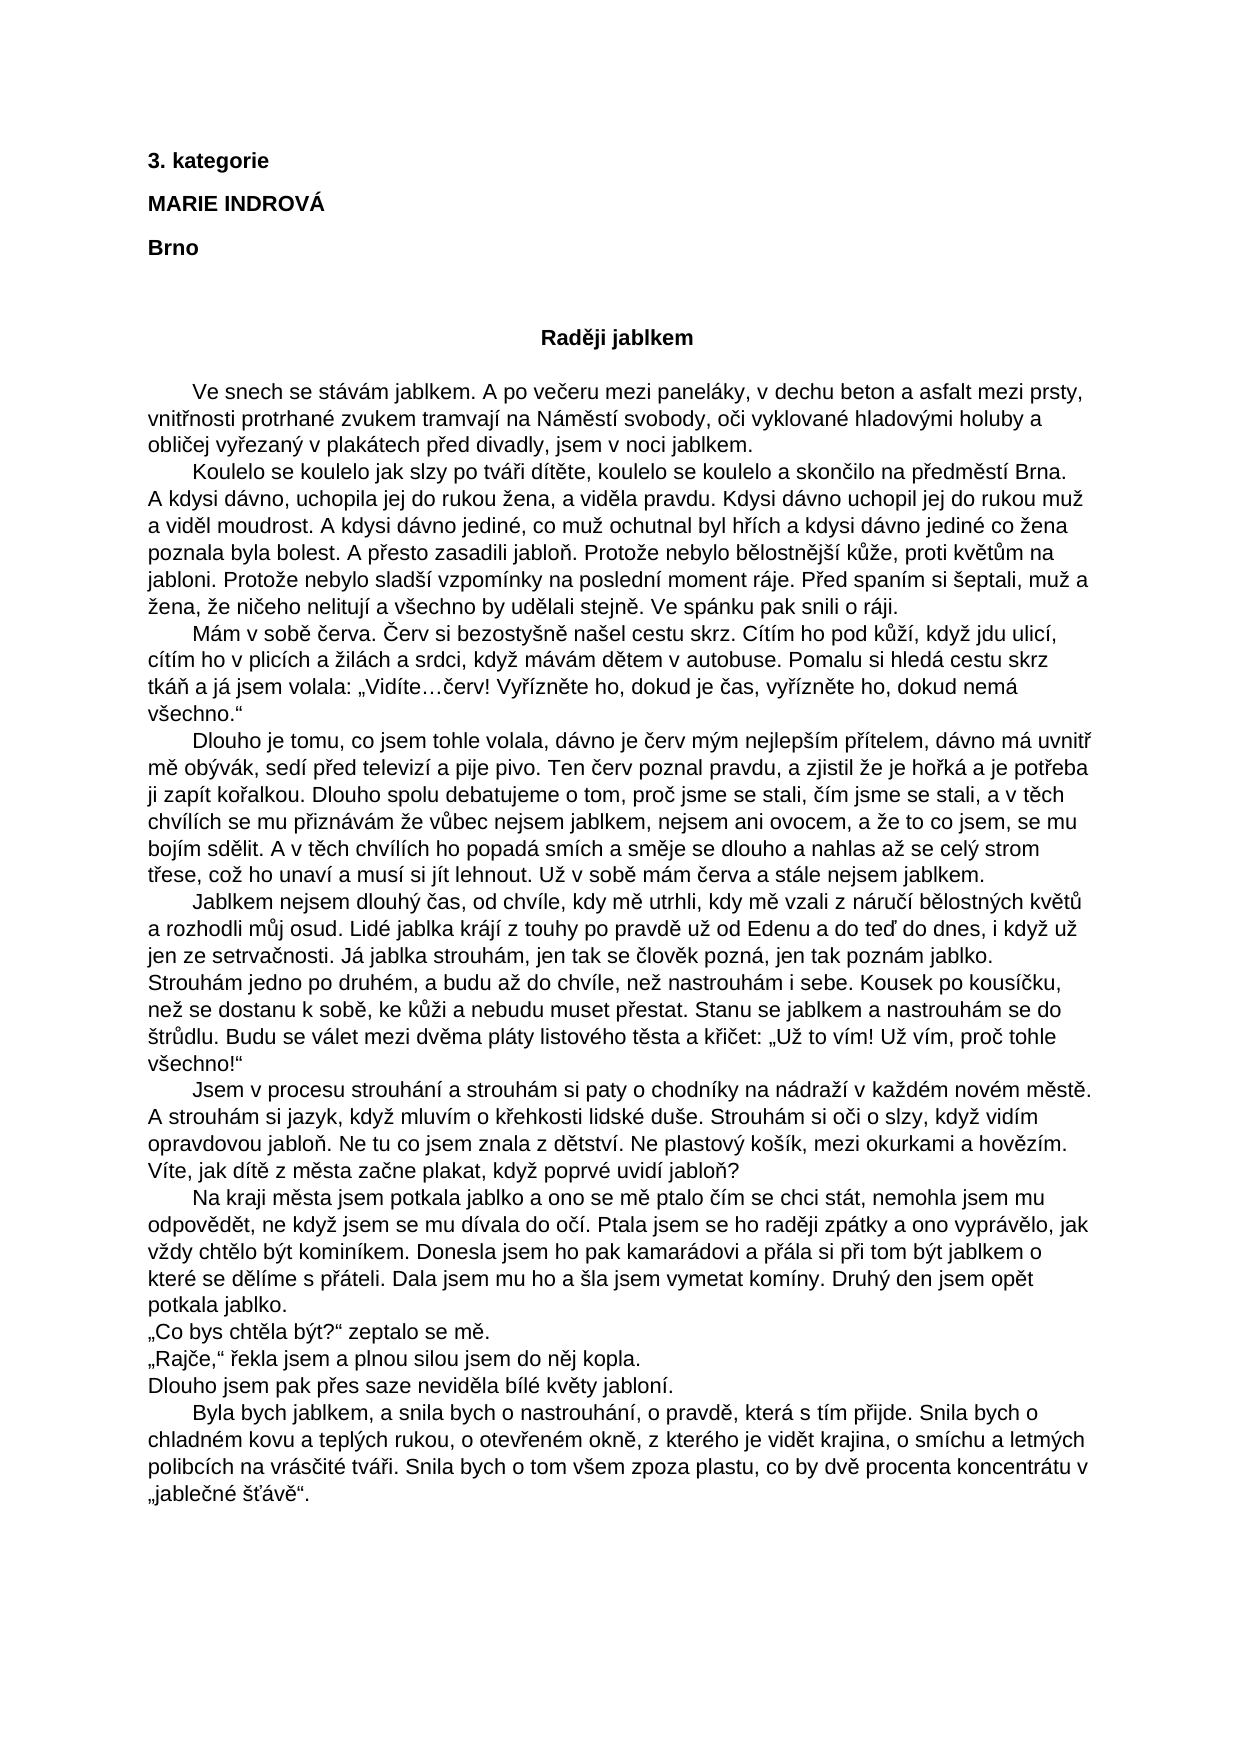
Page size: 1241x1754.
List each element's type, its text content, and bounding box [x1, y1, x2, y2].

text Jablkem nejsem dlouhý čas, od chvíle, kdy mě utrhli, kdy mě vzali z náručí bělostných květů a rozhodli můj osud. Lidé jablka krájí z touhy po pravdě už od Edenu a do teď do dnes, i když už jen ze setrvačnosti. Já jablka strouhám, jen tak se člověk pozná, jen tak poznám jablko. Strouhám jedno po druhém, a budu až do chvíle, než nastrouhám i sebe. Kousek po kousíčku, než se dostanu k sobě, ke kůži a nebudu muset přestat. Stanu se jablkem a nastrouhám se do štrůdlu. Budu se válet mezi dvěma pláty listového těsta a křičet: „Už to vím! Už vím, proč tohle všechno!“ [148, 889, 1093, 1076]
text Koulelo se koulelo jak slzy po tváři dítěte, koulelo se koulelo a skončilo na předměstí Brna. [148, 459, 1093, 484]
text Dlouho jsem pak přes saze neviděla bílé květy jabloní. [148, 1373, 1093, 1398]
text Mám v sobě červa. Červ si bezostyšně našel cestu skrz. Cítím ho pod kůží, když jdu ulicí, cítím ho v plicích a žilách a srdci, když mávám dětem v autobuse. Pomalu si hledá cestu skrz tkáň a já jsem volala: „Vidíte…červ! Vyřízněte ho, dokud je čas, vyřízněte ho, dokud nemá všechno.“ [148, 620, 1093, 726]
text MARIE INDROVÁ [148, 191, 1093, 216]
text „Rajče,“ řekla jsem a plnou silou jsem do něj kopla. [148, 1346, 1093, 1371]
text Raději jablkem [148, 325, 1093, 350]
text 3. kategorie [148, 148, 1093, 173]
text Jsem v procesu strouhání a strouhám si paty o chodníky na nádraží v každém novém městě. A strouhám si jazyk, když mluvím o křehkosti lidské duše. Strouhám si oči o slzy, když vidím opravdovou jabloň. Ne tu co jsem znala z dětství. Ne plastový košík, mezi okurkami a hovězím. Víte, jak dítě z města začne plakat, když poprvé uvidí jabloň? [148, 1077, 1093, 1183]
text Dlouho je tomu, co jsem tohle volala, dávno je červ mým nejlepším přítelem, dávno má uvnitř mě obývák, sedí před televizí a pije pivo. Ten červ poznal pravdu, a zjistil že je hořká a je potřeba ji zapít kořalkou. Dlouho spolu debatujeme o tom, proč jsme se stali, čím jsme se stali, a v těch chvílích se mu přiznávám že vůbec nejsem jablkem, nejsem ani ovocem, a že to co jsem, se mu bojím sdělit. A v těch chvílích ho popadá smích a směje se dlouho a nahlas až se celý strom třese, což ho unaví a musí si jít lehnout. Už v sobě mám červa a stále nejsem jablkem. [148, 728, 1093, 887]
text Ve snech se stávám jablkem. A po večeru mezi paneláky, v dechu beton a asfalt mezi prsty, vnitřnosti protrhané zvukem tramvají na Náměstí svobody, oči vyklované hladovými holuby a obličej vyřezaný v plakátech před divadly, jsem v noci jablkem. [148, 378, 1093, 457]
text Brno [148, 235, 1093, 260]
text „Co bys chtěla být?“ zeptalo se mě. [148, 1319, 1093, 1344]
text A kdysi dávno, uchopila jej do rukou žena, a viděla pravdu. Kdysi dávno uchopil jej do rukou muž a viděl moudrost. A kdysi dávno jediné, co muž ochutnal byl hřích a kdysi dávno jediné co žena poznala byla bolest. A přesto zasadili jabloň. Protože nebylo bělostnější kůže, proti květům na jabloni. Protože nebylo sladší vzpomínky na poslední moment ráje. Před spaním si šeptali, muž a žena, že ničeho nelitují a všechno by udělali stejně. Ve spánku pak snili o ráji. [148, 486, 1093, 619]
text Byla bych jablkem, a snila bych o nastrouhání, o pravdě, která s tím přijde. Snila bych o chladném kovu a teplých rukou, o otevřeném okně, z kterého je vidět krajina, o smíchu a letmých polibcích na vrásčité tváři. Snila bych o tom všem zpoza plastu, co by dvě procenta koncentrátu v „jablečné šťávě“. [148, 1400, 1093, 1506]
text Na kraji města jsem potkala jablko a ono se mě ptalo čím se chci stát, nemohla jsem mu odpovědět, ne když jsem se mu dívala do očí. Ptala jsem se ho raději zpátky a ono vyprávělo, jak vždy chtělo být kominíkem. Donesla jsem ho pak kamarádovi a přála si při tom být jablkem o které se dělíme s přáteli. Dala jsem mu ho a šla jsem vymetat komíny. Druhý den jsem opět potkala jablko. [148, 1185, 1093, 1317]
